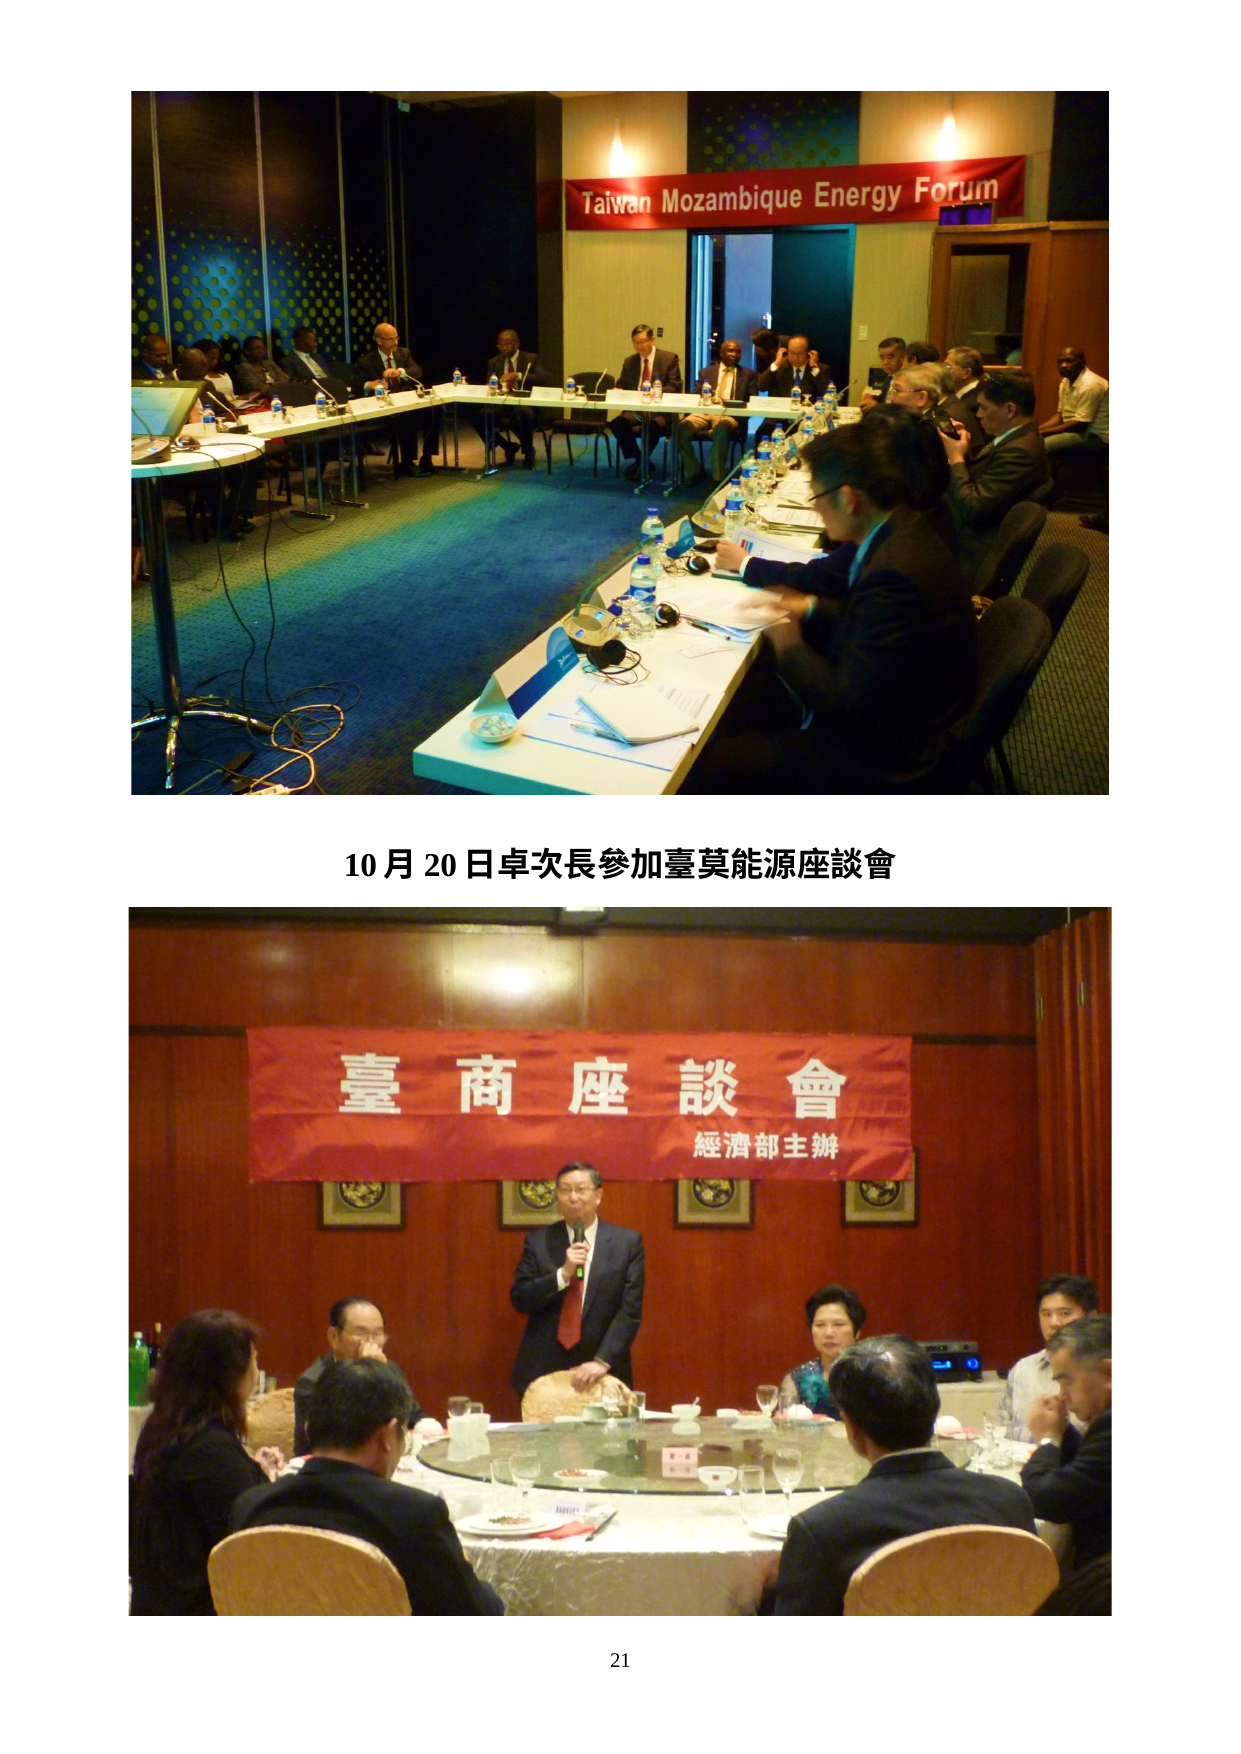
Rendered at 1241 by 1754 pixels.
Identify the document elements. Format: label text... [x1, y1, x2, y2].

text 10月20日卓次長參加臺莫能源座談會 [75, 816, 1165, 907]
picture [128, 907, 1112, 1616]
picture [131, 91, 1109, 795]
